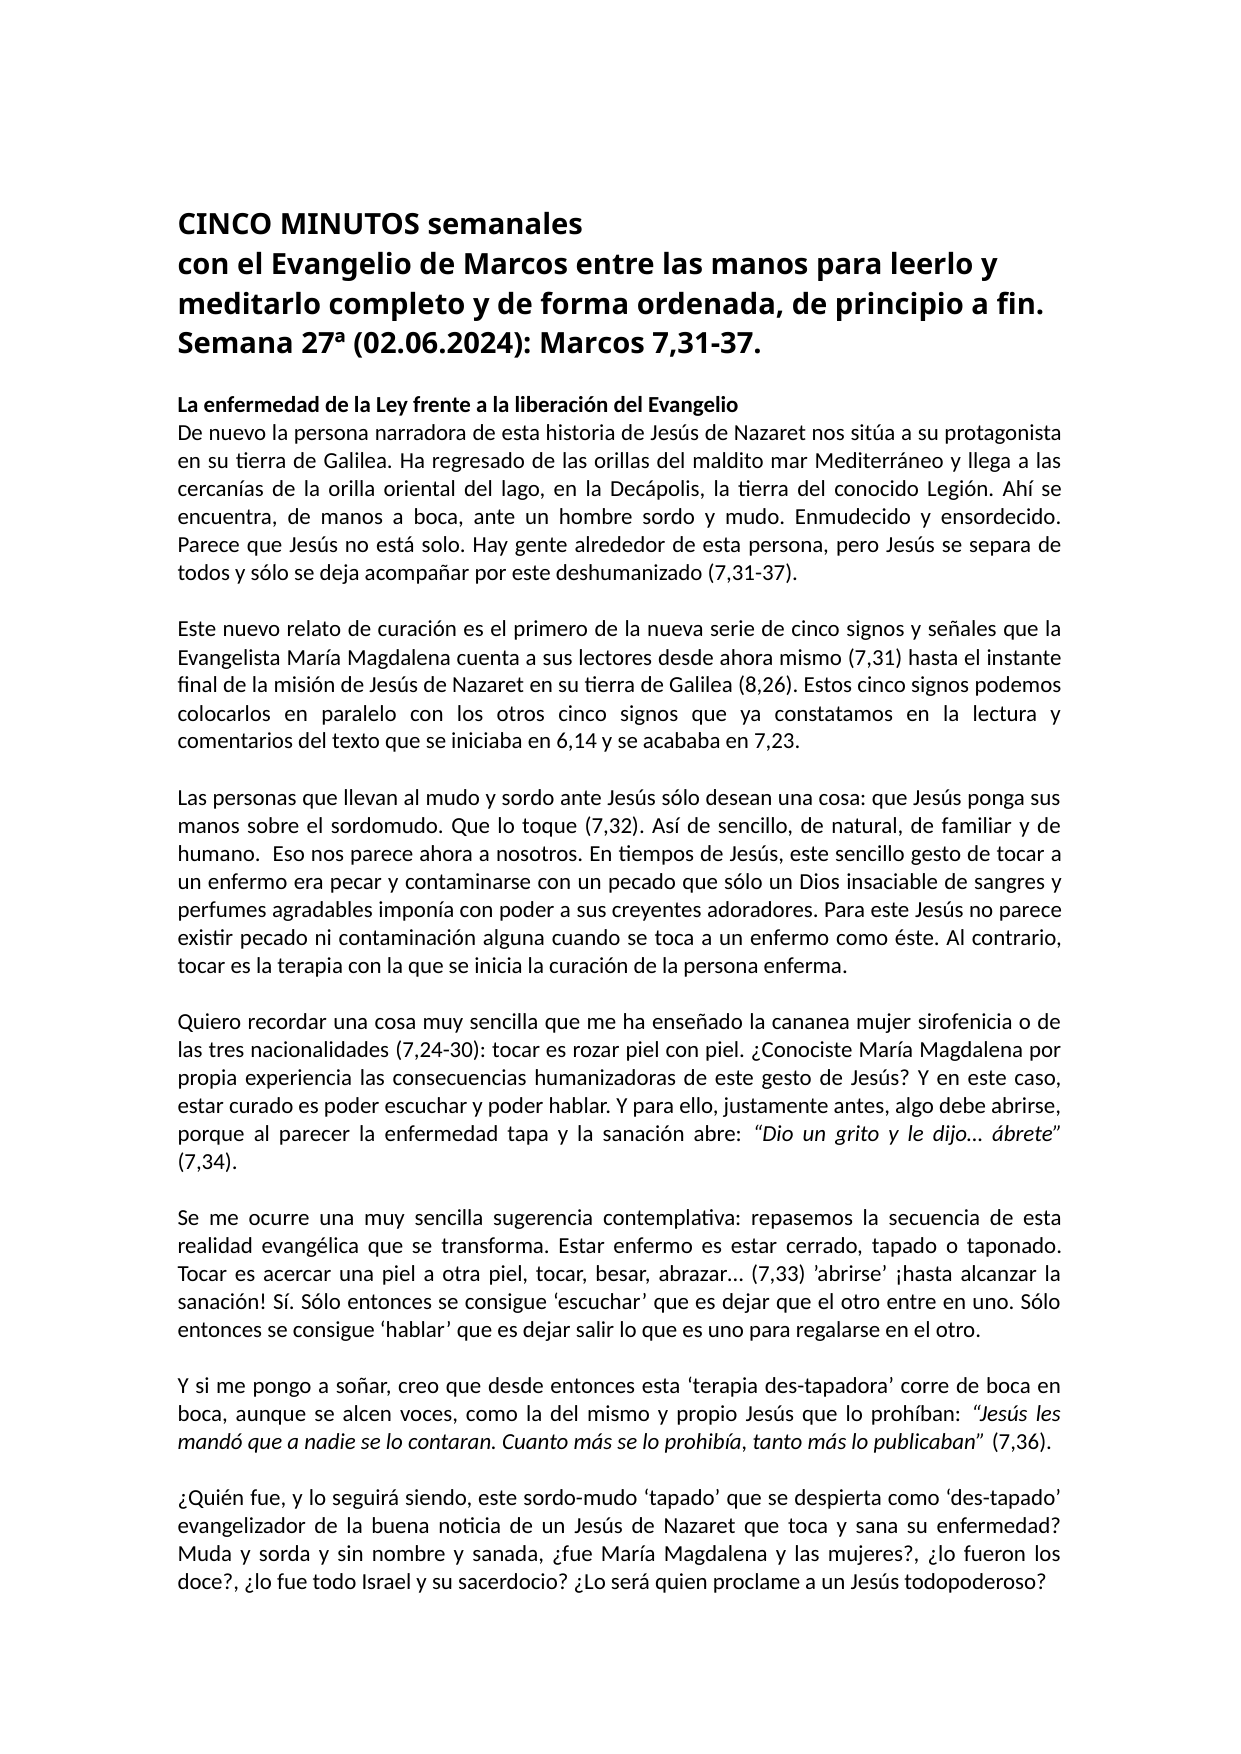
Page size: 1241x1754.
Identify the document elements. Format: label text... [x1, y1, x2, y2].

text La enfermedad de la Ley frente a la liberación del Evangelio [177, 390, 1063, 418]
text con el Evangelio de Marcos entre las manos para leerlo y meditarlo completo y de forma ordenada, de principio a fin. [177, 243, 1063, 323]
text CINCO MINUTOS semanales [177, 204, 1063, 243]
text Este nuevo relato de curación es el primero de la nueva serie de cinco signos y señales que la Evangelista María Magdalena cuenta a sus lectores desde ahora mismo (7,31) hasta el instante final de la misión de Jesús de Nazaret en su tierra de Galilea (8,26). Estos cinco signos podemos colocarlos en paralelo con los otros cinco signos que ya constatamos en la lectura y comentarios del texto que se iniciaba en 6,14 y se acababa en 7,23. [177, 614, 1063, 755]
text ¿Quién fue, y lo seguirá siendo, este sordo-mudo ‘tapado’ que se despierta como ‘des-tapado’ evangelizador de la buena noticia de un Jesús de Nazaret que toca y sana su enfermedad? Muda y sorda y sin nombre y sanada, ¿fue María Magdalena y las mujeres?, ¿lo fueron los doce?, ¿lo fue todo Israel y su sacerdocio? ¿Lo será quien proclame a un Jesús todopoderoso? [177, 1483, 1063, 1595]
text Semana 27ª (02.06.2024): Marcos 7,31-37. [177, 323, 1063, 362]
text De nuevo la persona narradora de esta historia de Jesús de Nazaret nos sitúa a su protagonista en su tierra de Galilea. Ha regresado de las orillas del maldito mar Mediterráneo y llega a las cercanías de la orilla oriental del lago, en la Decápolis, la tierra del conocido Legión. Ahí se encuentra, de manos a boca, ante un hombre sordo y mudo. Enmudecido y ensordecido. Parece que Jesús no está solo. Hay gente alrededor de esta persona, pero Jesús se separa de todos y sólo se deja acompañar por este deshumanizado (7,31-37). [177, 418, 1063, 587]
text Quiero recordar una cosa muy sencilla que me ha enseñado la cananea mujer sirofenicia o de las tres nacionalidades (7,24-30): tocar es rozar piel con piel. ¿Conociste María Magdalena por propia experiencia las consecuencias humanizadoras de este gesto de Jesús? Y en este caso, estar curado es poder escuchar y poder hablar. Y para ello, justamente antes, algo debe abrirse, porque al parecer la enfermedad tapa y la sanación abre: “Dio un grito y le dijo… ábrete” (7,34). [177, 1007, 1063, 1175]
text Y si me pongo a soñar, creo que desde entonces esta ‘terapia des-tapadora’ corre de boca en boca, aunque se alcen voces, como la del mismo y propio Jesús que lo prohíban: “Jesús les mandó que a nadie se lo contaran. Cuanto más se lo prohibía, tanto más lo publicaban” (7,36). [177, 1371, 1063, 1455]
text Se me ocurre una muy sencilla sugerencia contemplativa: repasemos la secuencia de esta realidad evangélica que se transforma. Estar enfermo es estar cerrado, tapado o taponado. Tocar es acercar una piel a otra piel, tocar, besar, abrazar… (7,33) ’abrirse’ ¡hasta alcanzar la sanación! Sí. Sólo entonces se consigue ‘escuchar’ que es dejar que el otro entre en uno. Sólo entonces se consigue ‘hablar’ que es dejar salir lo que es uno para regalarse en el otro. [177, 1203, 1063, 1343]
text Las personas que llevan al mudo y sordo ante Jesús sólo desean una cosa: que Jesús ponga sus manos sobre el sordomudo. Que lo toque (7,32). Así de sencillo, de natural, de familiar y de humano. Eso nos parece ahora a nosotros. En tiempos de Jesús, este sencillo gesto de tocar a un enfermo era pecar y contaminarse con un pecado que sólo un Dios insaciable de sangres y perfumes agradables imponía con poder a sus creyentes adoradores. Para este Jesús no parece existir pecado ni contaminación alguna cuando se toca a un enfermo como éste. Al contrario, tocar es la terapia con la que se inicia la curación de la persona enferma. [177, 783, 1063, 979]
